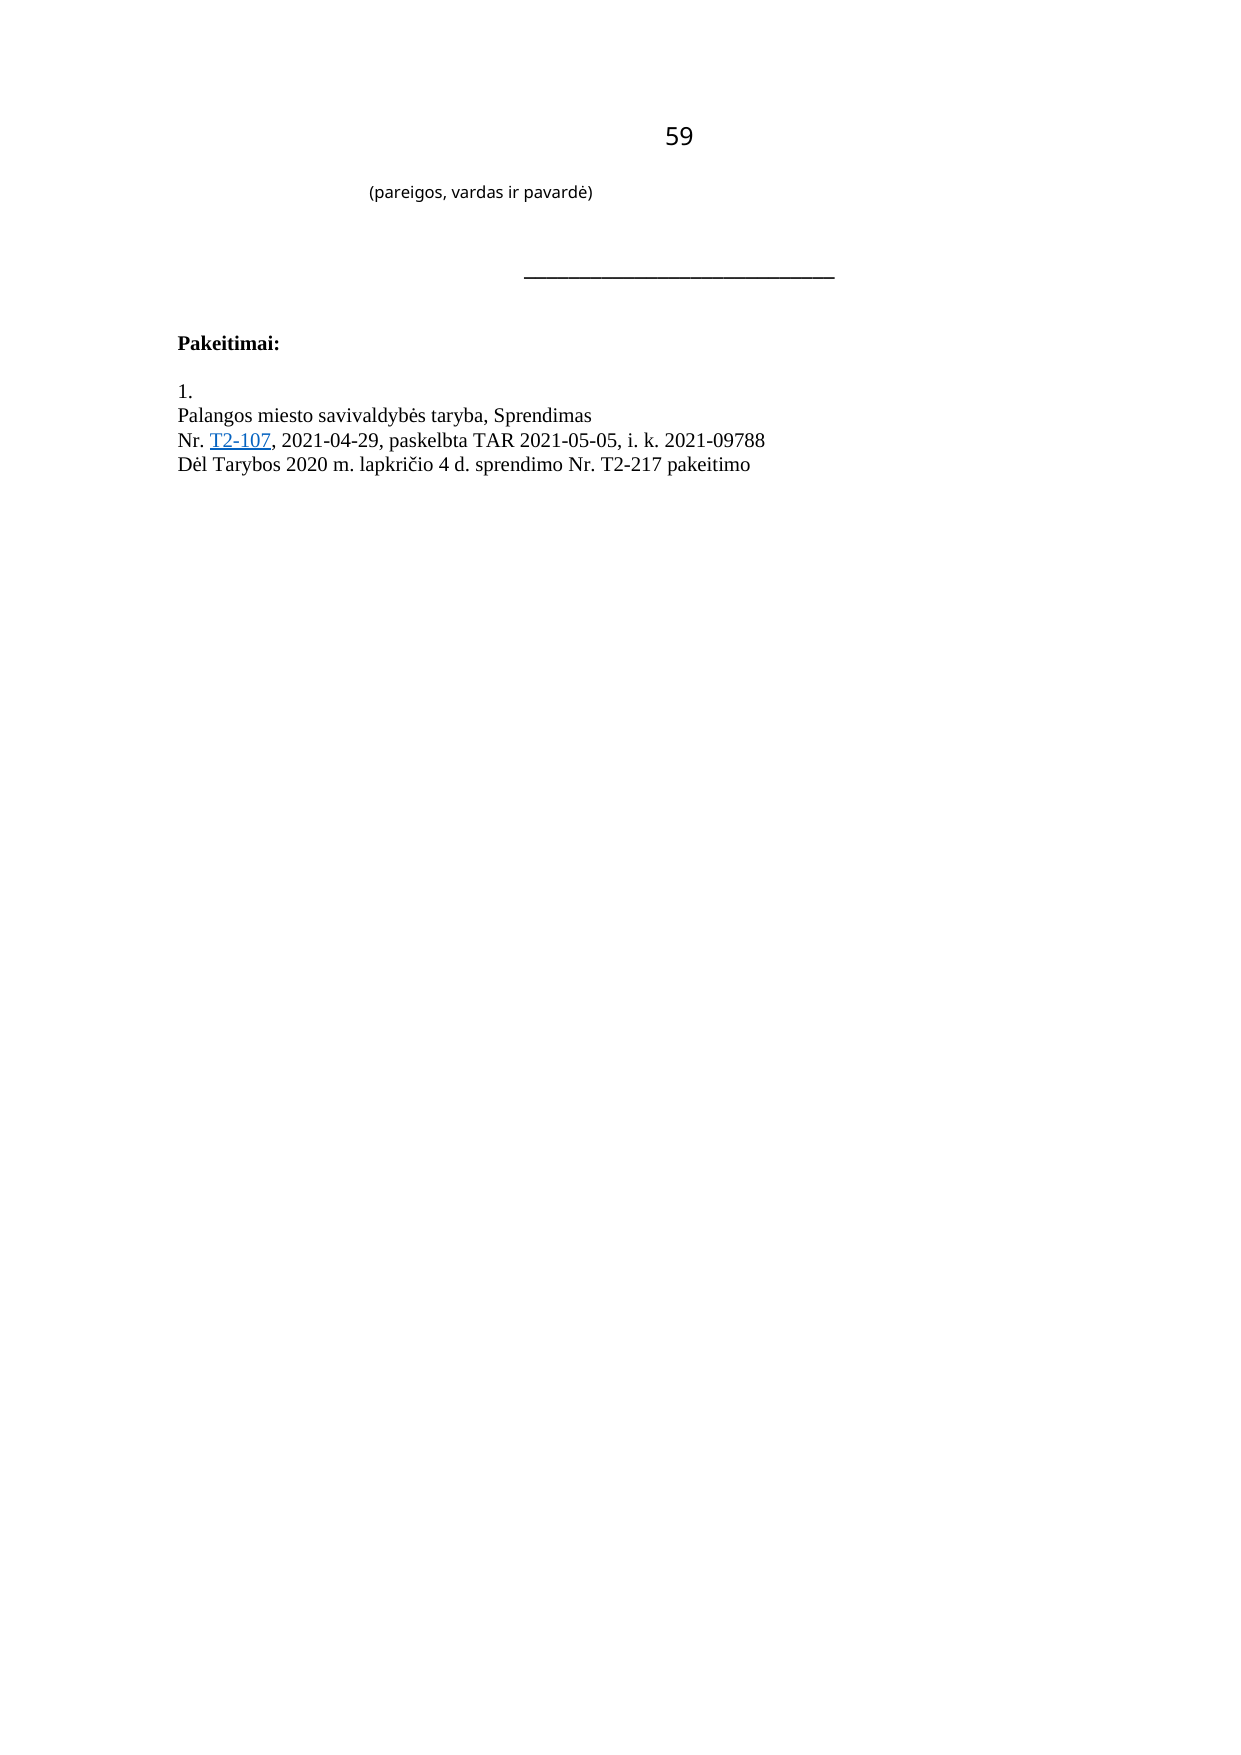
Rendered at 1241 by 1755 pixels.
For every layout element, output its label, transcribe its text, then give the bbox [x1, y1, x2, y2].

text ____________________________ [177, 249, 1181, 283]
text 1. [177, 379, 1181, 403]
text Dėl Tarybos 2020 m. lapkričio 4 d. sprendimo Nr. T2-217 pakeitimo [177, 452, 1181, 476]
text (pareigos, vardas ir pavardė) [177, 181, 1181, 215]
text Nr. T2-107, 2021-04-29, paskelbta TAR 2021-05-05, i. k. 2021-09788 [177, 427, 1181, 452]
text Palangos miesto savivaldybės taryba, Sprendimas [177, 403, 1181, 427]
text Pakeitimai: [177, 331, 1181, 355]
